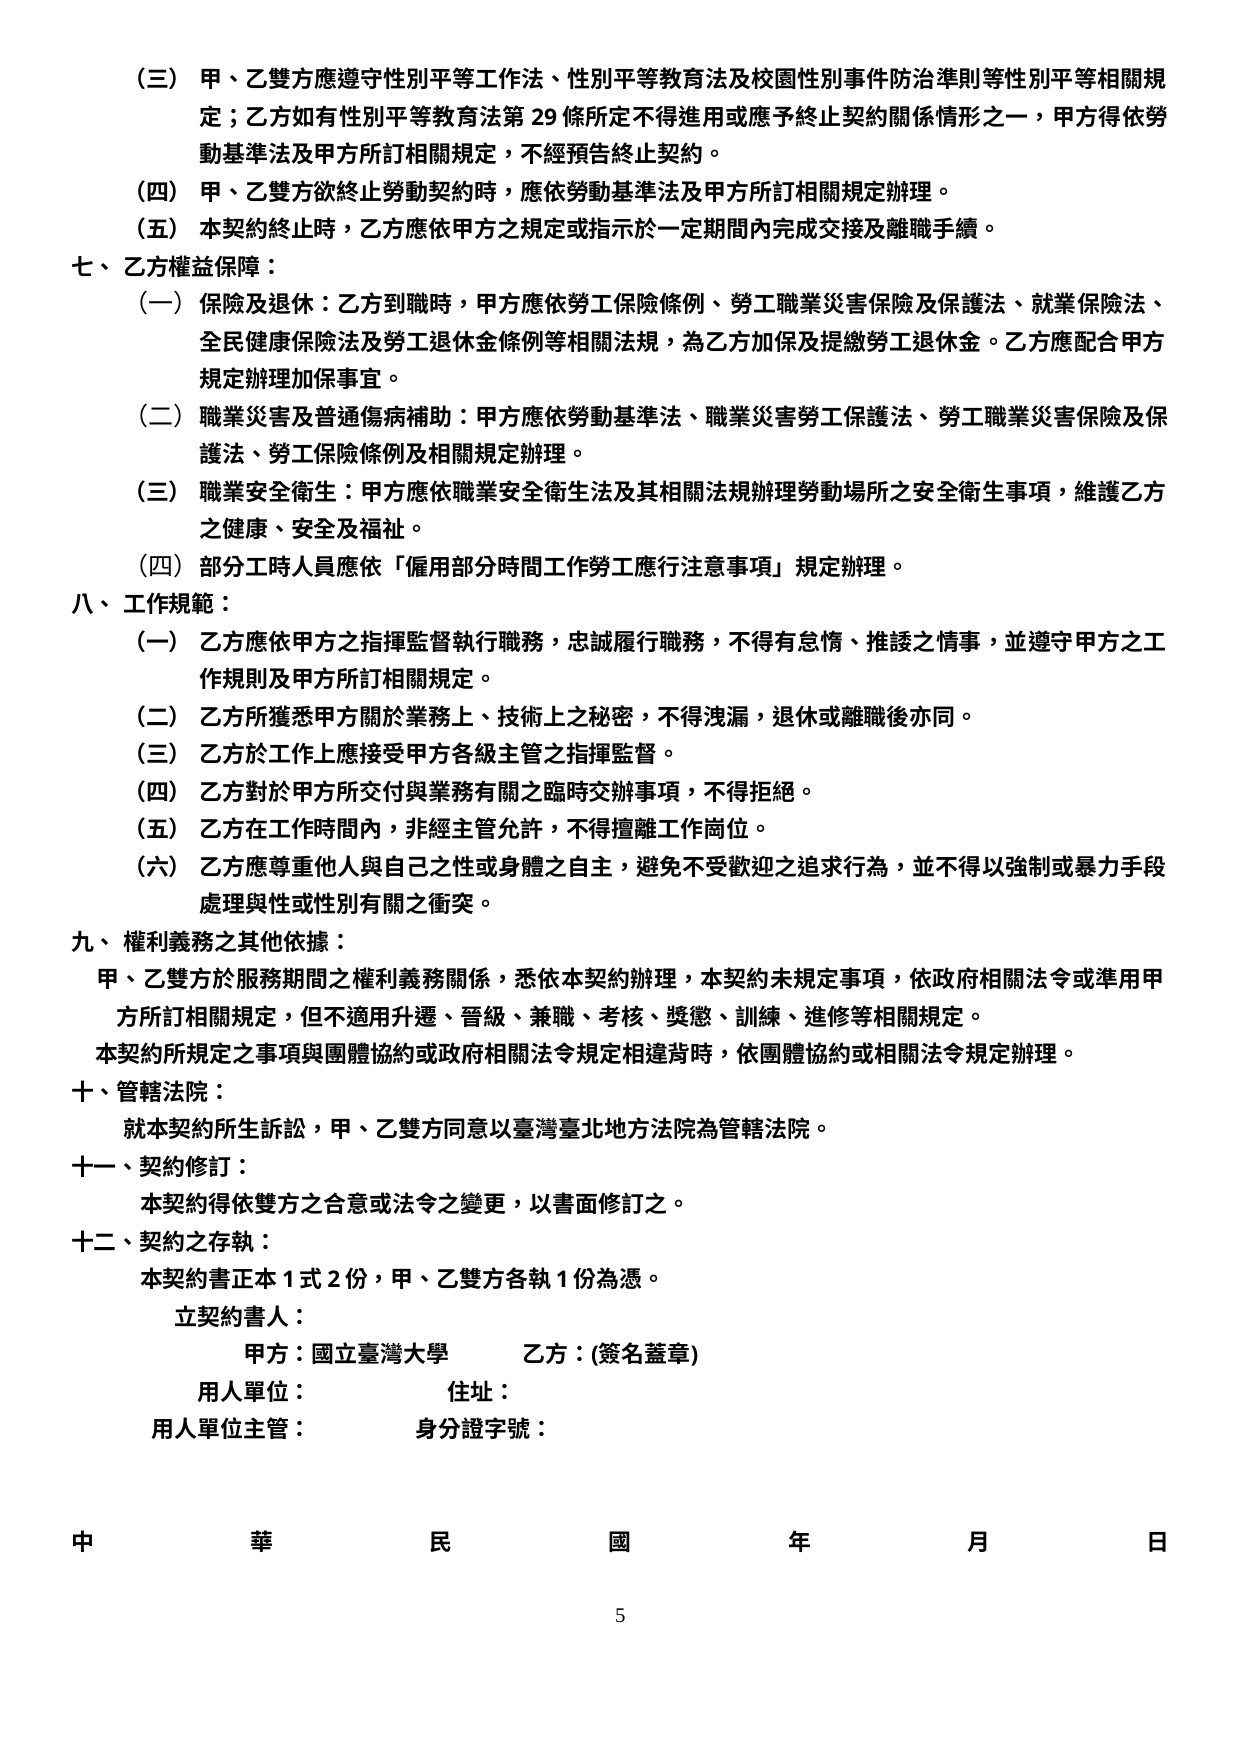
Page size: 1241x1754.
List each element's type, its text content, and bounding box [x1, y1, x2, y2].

list 工作規範： [71, 583, 1169, 620]
list 職業安全衛生：甲方應依職業安全衛生法及其相關法規辦理勞動場所之安全衛生事項，維護乙方之健康、安全及福祉。 [123, 470, 1169, 545]
text 十、管轄法院： [71, 1070, 1169, 1108]
list 乙方應尊重他人與自己之性或身體之自主，避免不受歡迎之追求行為，並不得以強制或暴力手段處理與性或性別有關之衝突。 [123, 845, 1169, 920]
list 乙方所獲悉甲方關於業務上、技術上之秘密，不得洩漏，退休或離職後亦同。 [123, 695, 1169, 733]
text 甲方：國立臺灣大學 乙方：(簽名蓋章) [71, 1333, 1169, 1370]
text 立契約書人： [71, 1295, 1169, 1333]
text 中華民國年月日 [71, 1520, 1169, 1558]
text 十一、契約修訂： [71, 1145, 1169, 1183]
list 保險及退休：乙方到職時，甲方應依勞工保險條例、勞工職業災害保險及保護法、就業保險法、全民健康保險法及勞工退休金條例等相關法規，為乙方加保及提繳勞工退休金。乙方應配合甲方規定辦理加保事宜。 [123, 283, 1169, 395]
text 就本契約所生訴訟，甲、乙雙方同意以臺灣臺北地方法院為管轄法院。 [123, 1108, 1169, 1145]
text 用人單位： 住址： [71, 1370, 1169, 1408]
list 職業災害及普通傷病補助：甲方應依勞動基準法、職業災害勞工保護法、勞工職業災害保險及保護法、勞工保險條例及相關規定辦理。 [123, 395, 1169, 470]
list 乙方應依甲方之指揮監督執行職務，忠誠履行職務，不得有怠惰、推諉之情事，並遵守甲方之工作規則及甲方所訂相關規定。 [123, 620, 1169, 695]
list 乙方權益保障： [71, 245, 1169, 283]
list 乙方在工作時間內，非經主管允許，不得擅離工作崗位。 [123, 808, 1169, 845]
text 本契約書正本1式2份，甲、乙雙方各執1份為憑。 [71, 1258, 1169, 1295]
list 權利義務之其他依據： [71, 920, 1169, 958]
list 甲、乙雙方欲終止勞動契約時，應依勞動基準法及甲方所訂相關規定辦理。 [123, 170, 1169, 208]
list 本契約終止時，乙方應依甲方之規定或指示於一定期間內完成交接及離職手續。 [123, 208, 1169, 245]
text 本契約得依雙方之合意或法令之變更，以書面修訂之。 [71, 1183, 1169, 1220]
text 本契約所規定之事項與團體協約或政府相關法令規定相違背時，依團體協約或相關法令規定辦理。 [71, 1033, 1169, 1070]
list 甲、乙雙方應遵守性別平等工作法、性別平等教育法及校園性別事件防治準則等性別平等相關規定；乙方如有性別平等教育法第29條所定不得進用或應予終止契約關係情形之一，甲方得依勞動基準法及甲方所訂相關規定，不經預告終止契約。 [123, 58, 1169, 170]
list 乙方於工作上應接受甲方各級主管之指揮監督。 [123, 733, 1169, 770]
list 乙方對於甲方所交付與業務有關之臨時交辦事項，不得拒絕。 [123, 770, 1169, 808]
text 甲、乙雙方於服務期間之權利義務關係，悉依本契約辦理，本契約未規定事項，依政府相關法令或準用甲方所訂相關規定，但不適用升遷、晉級、兼職、考核、獎懲、訓練、進修等相關規定。 [71, 958, 1169, 1033]
text 用人單位主管： 身分證字號： [71, 1408, 1169, 1445]
list 部分工時人員應依「僱用部分時間工作勞工應行注意事項」規定辦理。 [123, 545, 1169, 583]
text 十二、契約之存執： [71, 1220, 1169, 1258]
